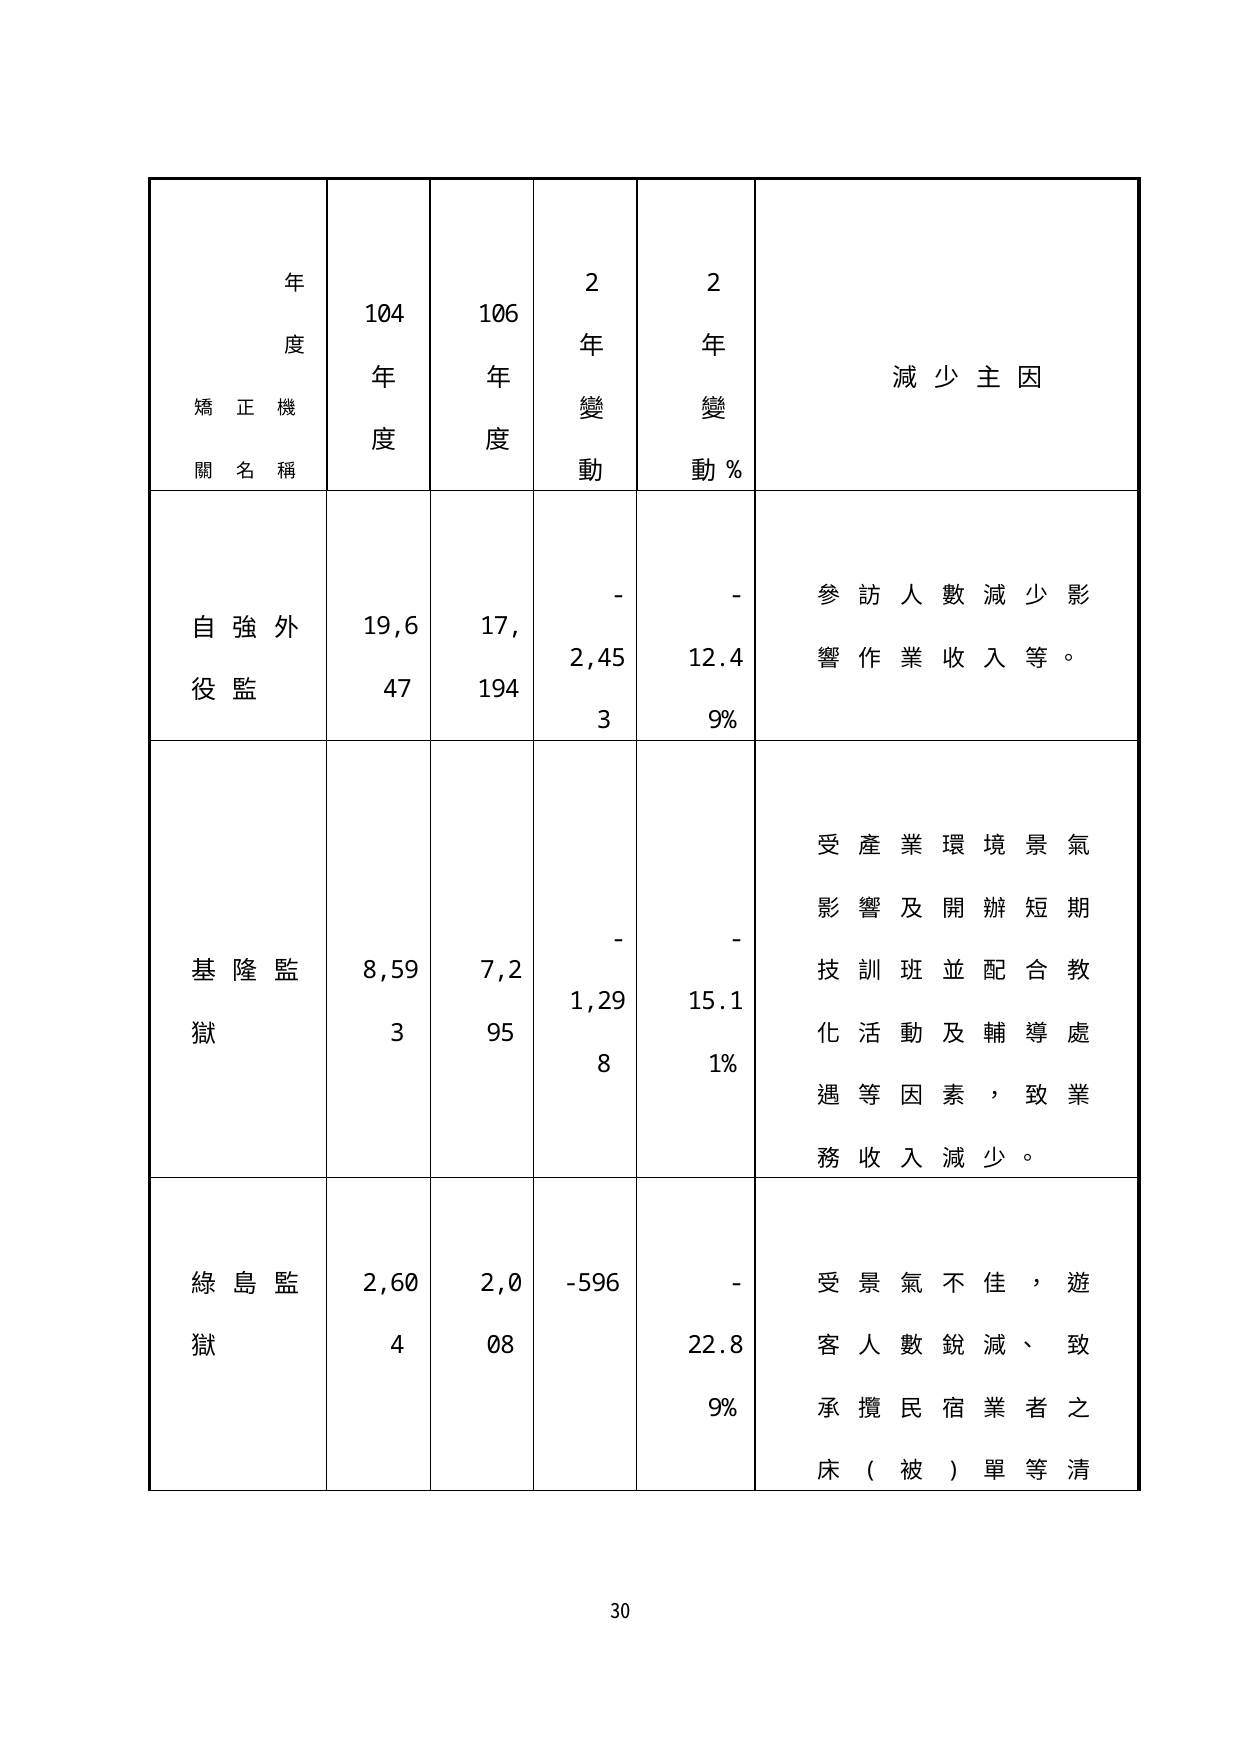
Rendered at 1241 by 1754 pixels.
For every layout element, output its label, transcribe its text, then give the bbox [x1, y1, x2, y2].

table_cell 自強外役監 [151, 491, 326, 740]
table_cell 參訪人數減少影響作業收入等。 [756, 491, 1137, 740]
table_cell -22.89% [637, 1178, 754, 1490]
table_cell -15.11% [637, 741, 754, 1177]
table_cell 綠島監獄 [151, 1178, 326, 1490]
table_cell 19,647 [327, 491, 430, 740]
table_cell -2,453 [534, 491, 636, 740]
table_header 減少主因 [756, 180, 1137, 490]
table_cell 8,593 [327, 741, 430, 1177]
table_cell -12.49% [637, 491, 754, 740]
table_cell 17,194 [431, 491, 533, 740]
table_cell 受產業環境景氣影響及開辦短期技訓班並配合教化活動及輔導處遇等因素，致業務收入減少。 [756, 741, 1137, 1177]
table_header 2年變動% [638, 180, 754, 490]
table_cell -1,298 [534, 741, 636, 1177]
table_cell 基隆監獄 [151, 741, 326, 1177]
table_cell -596 [534, 1178, 636, 1490]
table_cell 2,604 [327, 1178, 430, 1490]
table_header 年度 矯正機關名稱 [151, 180, 326, 490]
table_cell 2,008 [431, 1178, 533, 1490]
table_header 104年度 [328, 180, 429, 490]
table_header 2年變動 [534, 180, 636, 490]
table_cell 7,295 [431, 741, 533, 1177]
table_header 106年度 [431, 180, 533, 490]
table_cell 受景氣不佳，遊客人數銳減、致承攬民宿業者之床(被)單等清 [756, 1178, 1137, 1490]
